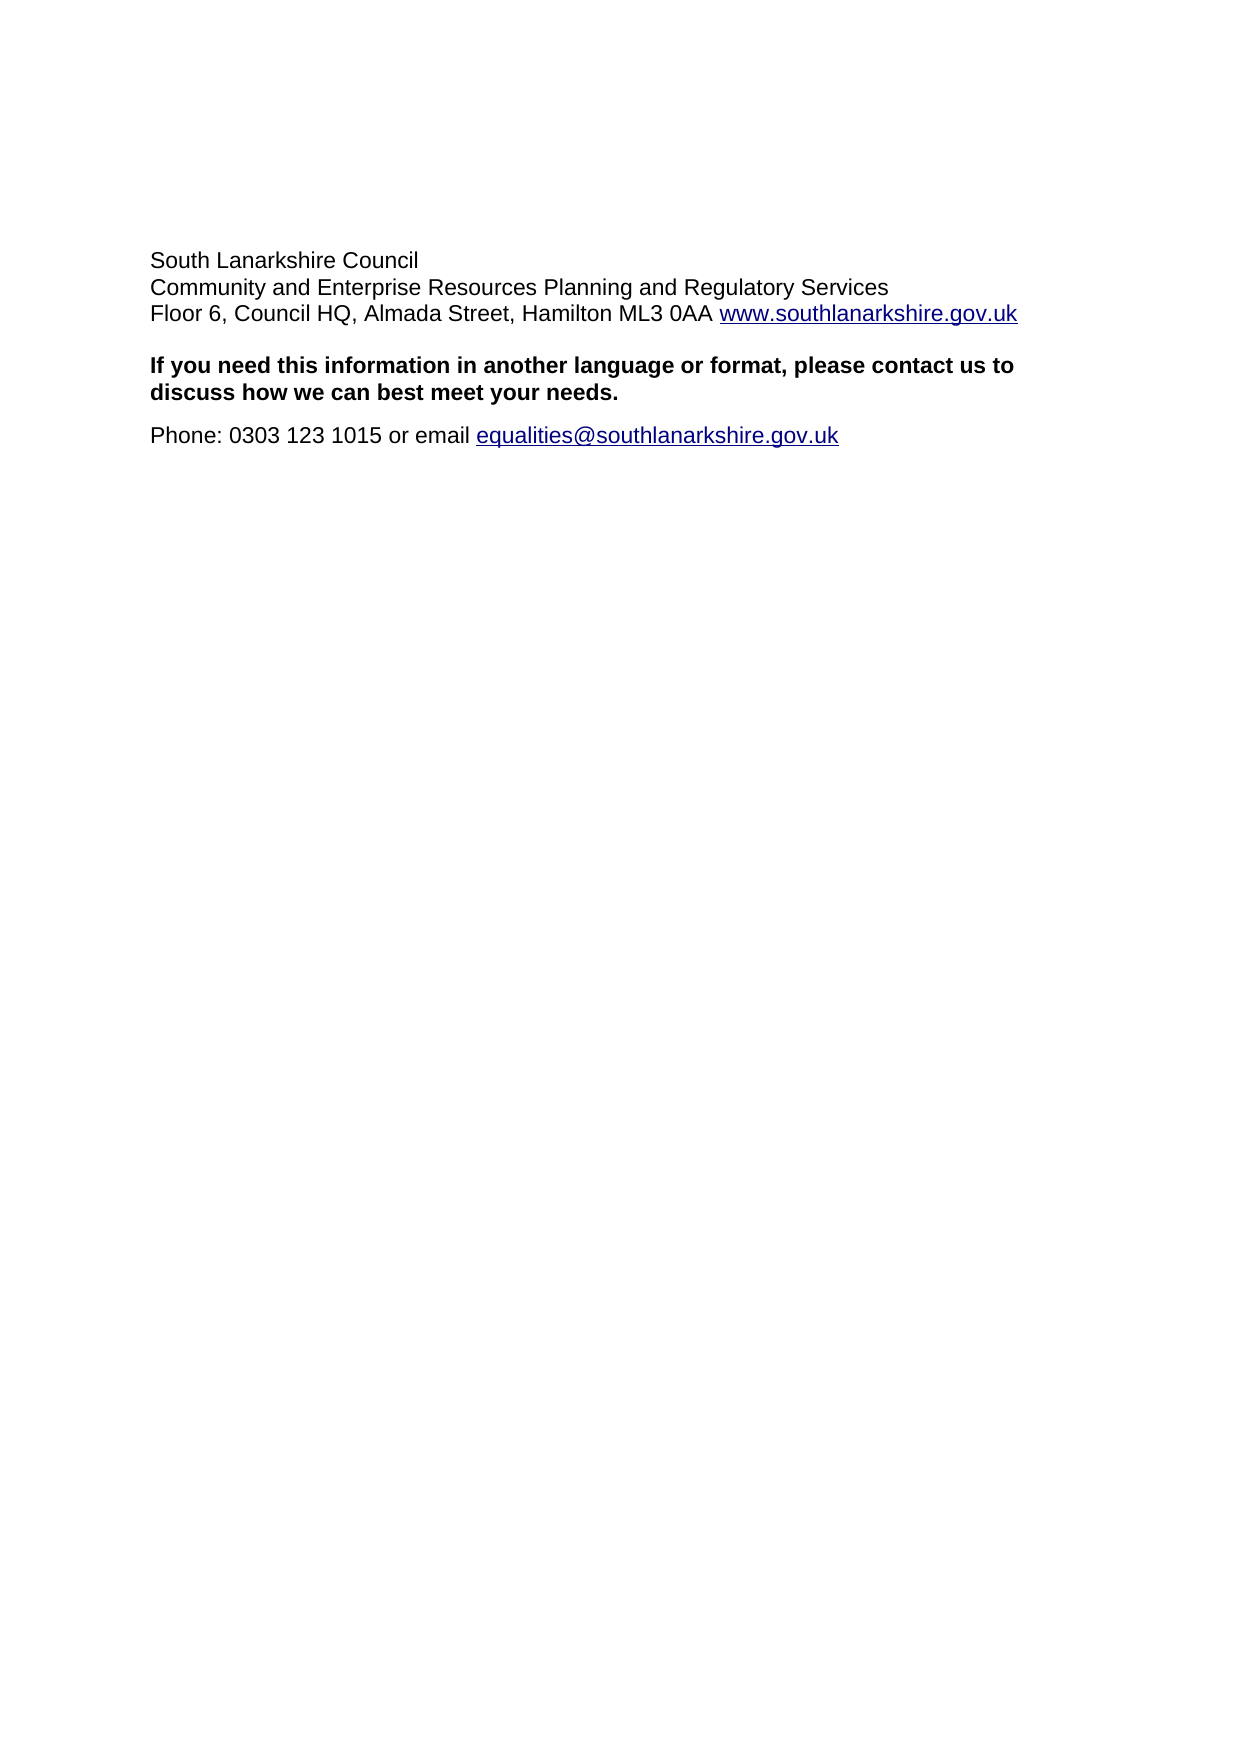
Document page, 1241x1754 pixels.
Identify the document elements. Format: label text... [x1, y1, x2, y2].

text South Lanarkshire Council [150, 247, 1090, 273]
text Community and Enterprise Resources Planning and Regulatory Services [150, 273, 1090, 300]
text Phone: 0303 123 1015 or email equalities@southlanarkshire.gov.uk [150, 422, 1090, 448]
text Floor 6, Council HQ, Almada Street, Hamilton ML3 0AA www.southlanarkshire.gov.uk [150, 300, 1090, 326]
subtitle If you need this information in another language or format, please contact us to discuss how we can best meet your needs. [150, 352, 1090, 405]
